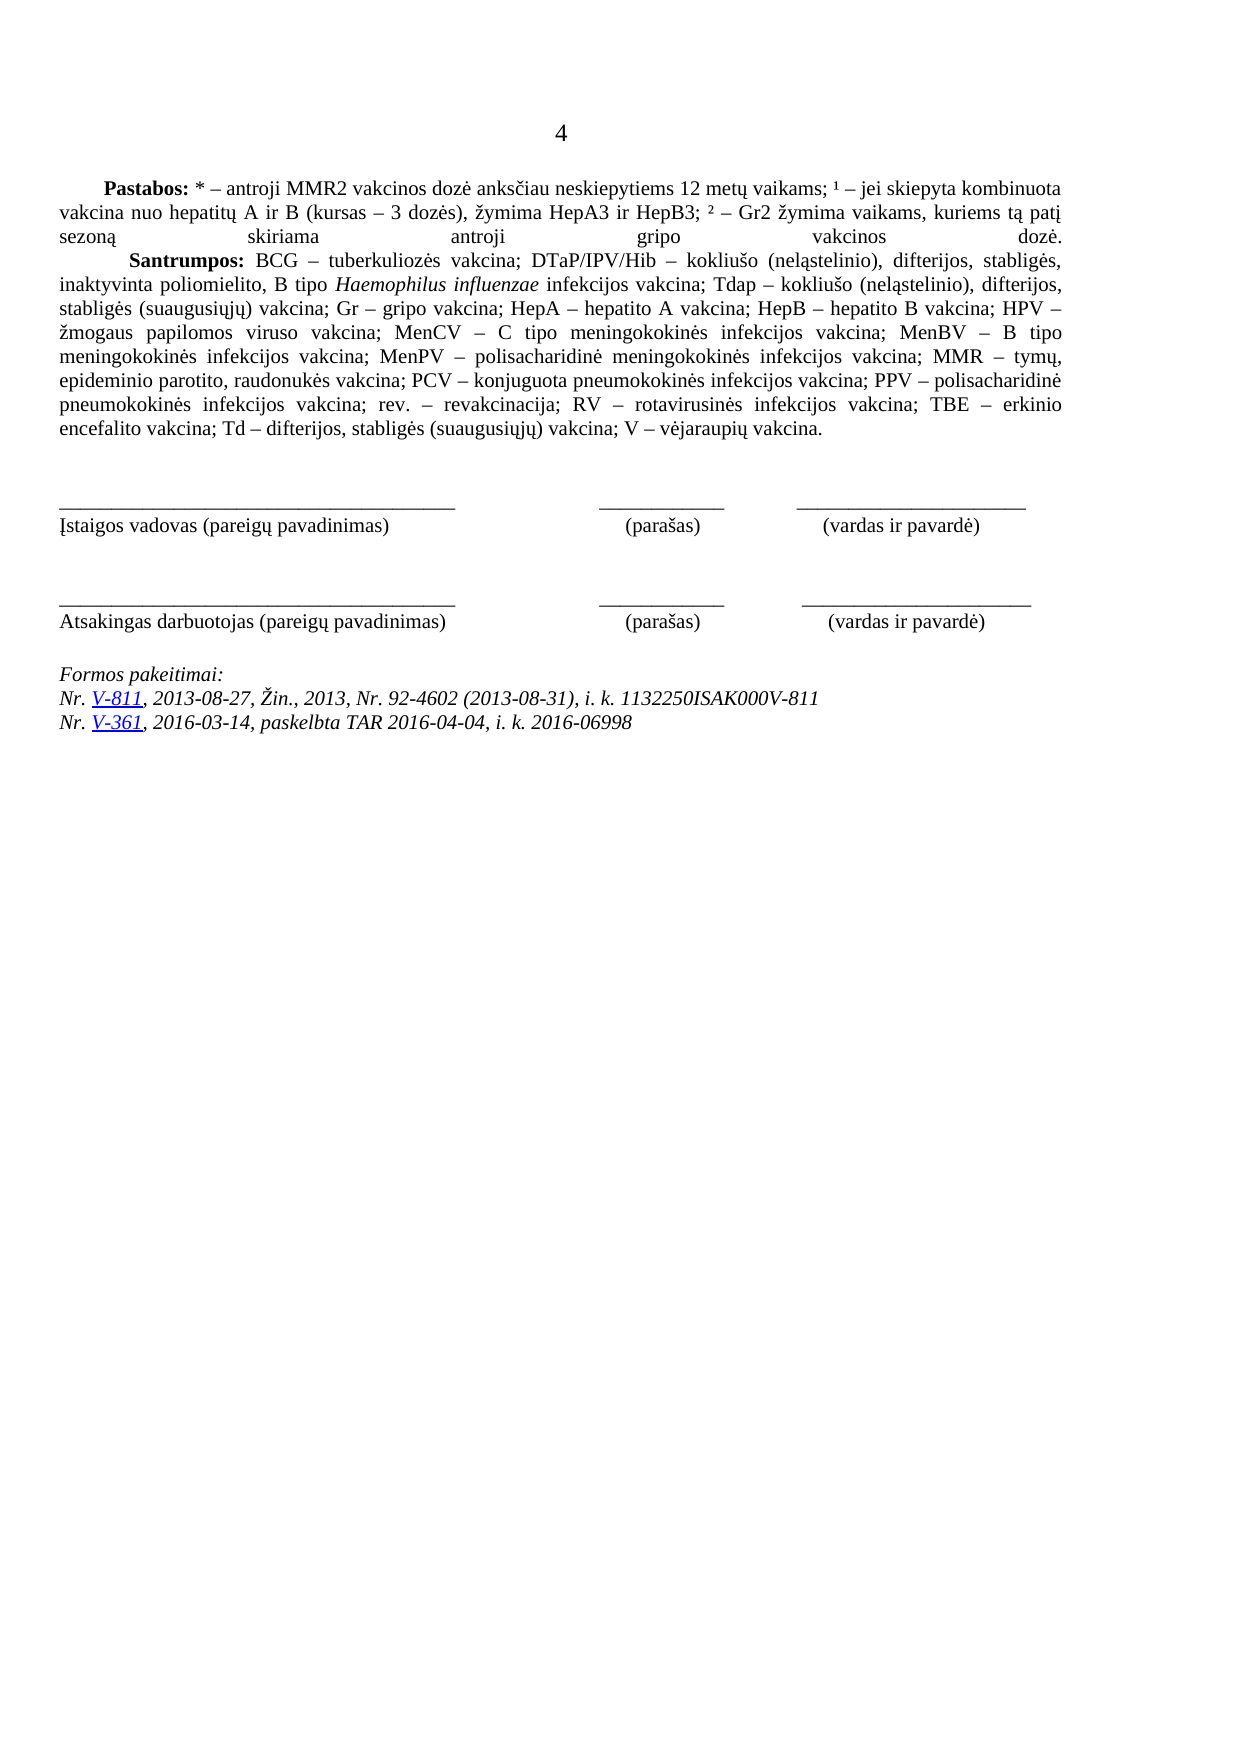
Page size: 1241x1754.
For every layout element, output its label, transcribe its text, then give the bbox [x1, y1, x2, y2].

text Pastabos: * – antroji MMR2 vakcinos dozė anksčiau neskiepytiems 12 metų vaikams; ¹ – jei skiepyta kombinuota vakcina nuo hepatitų A ir B (kursas – 3 dozės), žymima HepA3 ir HepB3; ² – Gr2 žymima vaikams, kuriems tą patį sezoną skiriama antroji gripo vakcinos dozė. Santrumpos: BCG – tuberkuliozės vakcina; DTaP/IPV/Hib – kokliušo (neląstelinio), difterijos, stabligės, inaktyvinta poliomielito, B tipo Haemophilus influenzae infekcijos vakcina; Tdap – kokliušo (neląstelinio), difterijos, stabligės (suaugusiųjų) vakcina; Gr – gripo vakcina; HepA – hepatito A vakcina; HepB – hepatito B vakcina; HPV – žmogaus papilomos viruso vakcina; MenCV – C tipo meningokokinės infekcijos vakcina; MenBV – B tipo meningokokinės infekcijos vakcina; MenPV – polisacharidinė meningokokinės infekcijos vakcina; MMR – tymų, epideminio parotito, raudonukės vakcina; PCV – konjuguota pneumokokinės infekcijos vakcina; PPV – polisacharidinė pneumokokinės infekcijos vakcina; rev. – revakcinacija; RV – rotavirusinės infekcijos vakcina; TBE – erkinio encefalito vakcina; Td – difterijos, stabligės (suaugusiųjų) vakcina; V – vėjaraupių vakcina. [59, 176, 1063, 440]
text Nr. V-811, 2013-08-27, Žin., 2013, Nr. 92-4602 (2013-08-31), i. k. 1132250ISAK000V-811 [59, 686, 1063, 710]
text ______________________________________ ____________ ______________________ Įstaigos vadovas (pareigų pavadinimas) (parašas) (vardas ir pavardė) [59, 488, 1063, 537]
text ______________________________________ ____________ ______________________ Atsakingas darbuotojas (pareigų pavadinimas) (parašas) (vardas ir pavardė) [59, 585, 1063, 633]
text Nr. V-361, 2016-03-14, paskelbta TAR 2016-04-04, i. k. 2016-06998 [59, 710, 1063, 734]
text Formos pakeitimai: [59, 662, 1063, 686]
